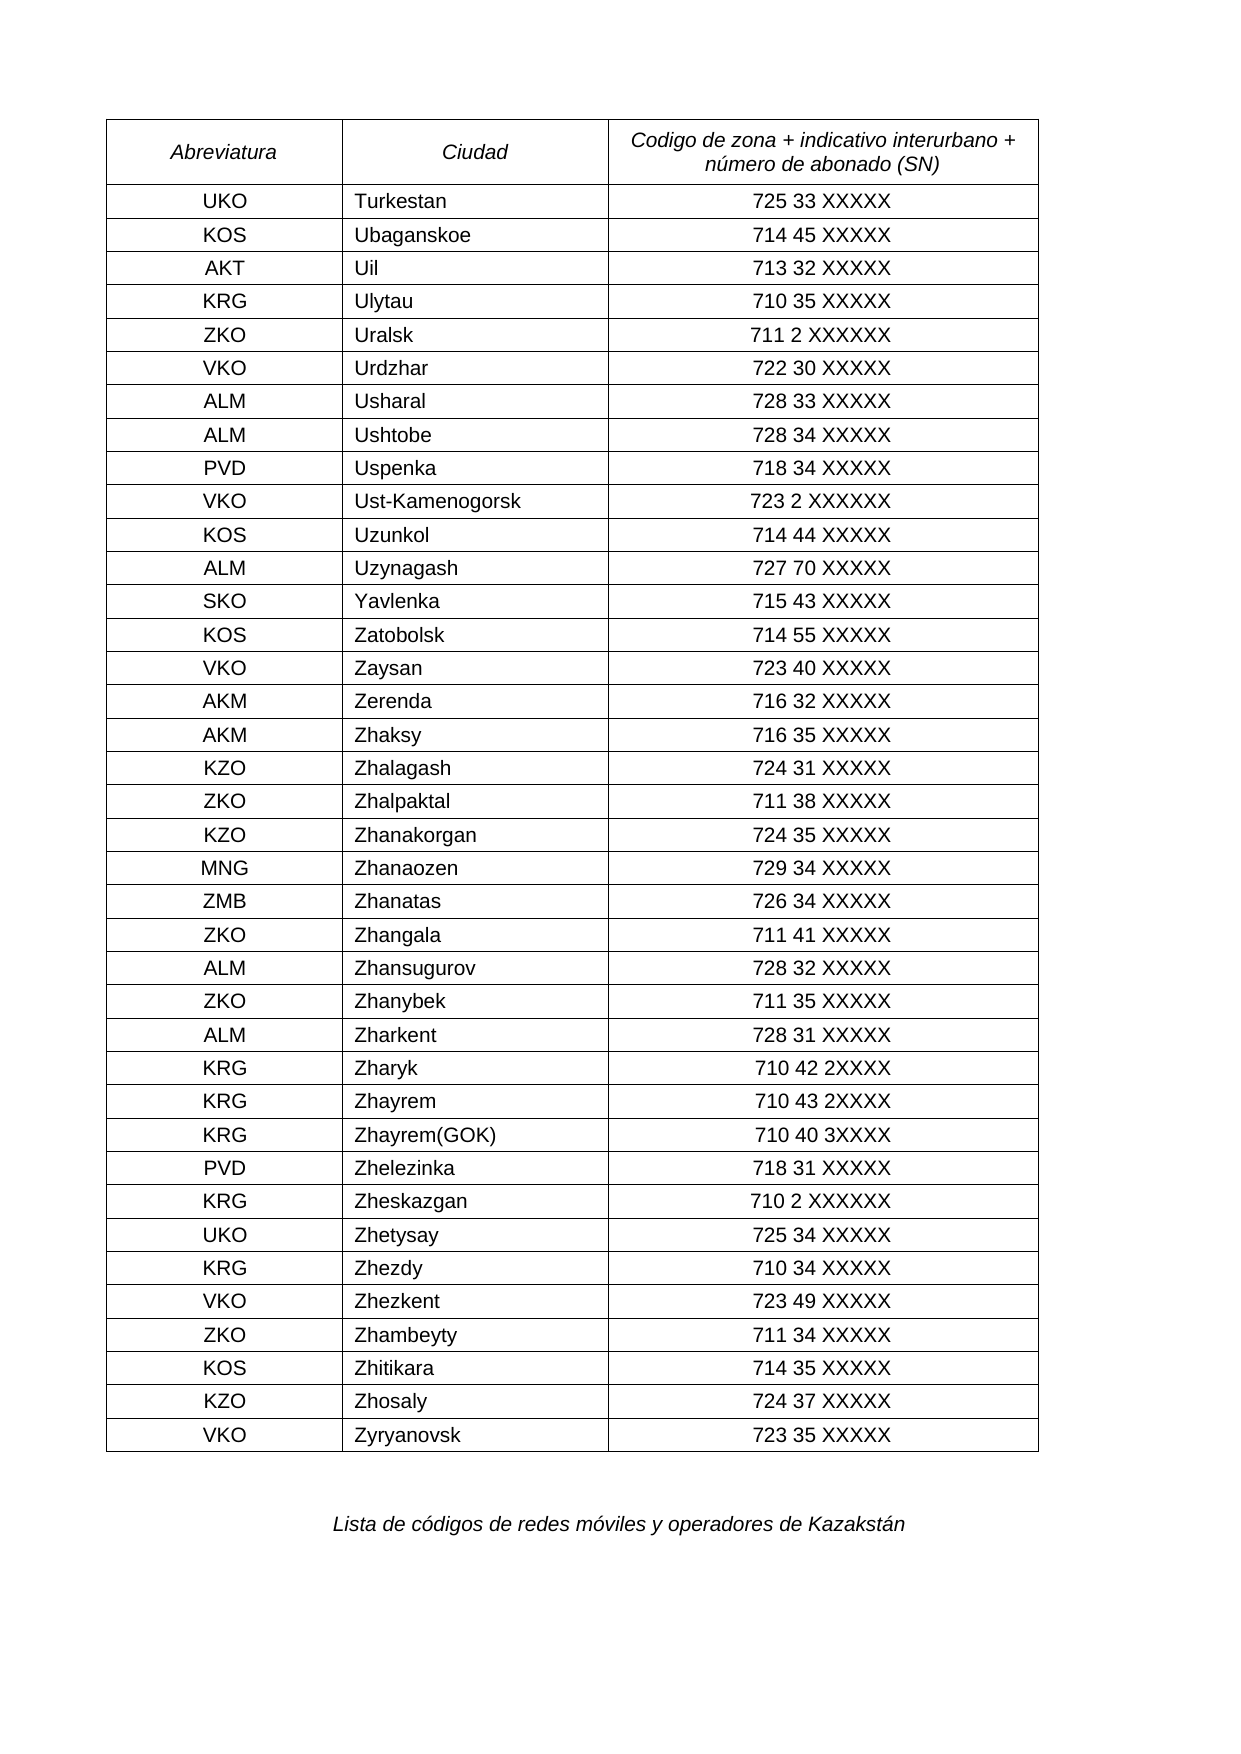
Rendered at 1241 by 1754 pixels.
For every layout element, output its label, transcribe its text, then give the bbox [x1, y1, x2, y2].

table_cell 729 34 XXXXX [609, 852, 1038, 884]
table_cell Zhayrem(GOK) [343, 1119, 608, 1151]
table_cell 715 43 XXXXX [609, 585, 1038, 617]
table_cell 725 34 XXXXX [609, 1219, 1038, 1251]
table_cell UKO [107, 185, 342, 217]
table_cell VKO [107, 1419, 342, 1451]
table_cell 711 41 XXXXX [609, 919, 1038, 951]
table_cell Zhetysay [343, 1219, 608, 1251]
table_cell ALM [107, 552, 342, 584]
table_cell KRG [107, 1252, 342, 1284]
table_cell KRG [107, 285, 342, 317]
table_cell Zhanybek [343, 985, 608, 1017]
table_cell KOS [107, 1352, 342, 1384]
table_cell 714 45 XXXXX [609, 219, 1038, 251]
table_cell ALM [107, 419, 342, 451]
table_cell ALM [107, 952, 342, 984]
table_cell Zhanaozen [343, 852, 608, 884]
table_cell Zhezkent [343, 1285, 608, 1317]
table_cell KRG [107, 1185, 342, 1217]
table_cell ZKO [107, 985, 342, 1017]
table_cell Ulytau [343, 285, 608, 317]
table_cell KRG [107, 1052, 342, 1084]
table_cell Uzunkol [343, 519, 608, 551]
table_cell Zharyk [343, 1052, 608, 1084]
table_cell Zatobolsk [343, 619, 608, 651]
table_cell 710 40 3XXXX [609, 1119, 1038, 1151]
table_cell 728 33 XXXXX [609, 385, 1038, 417]
table_cell 710 35 XXXXX [609, 285, 1038, 317]
table_cell VKO [107, 485, 342, 517]
table_cell ZKO [107, 919, 342, 951]
table_cell 724 37 XXXXX [609, 1385, 1038, 1417]
table_cell 728 32 XXXXX [609, 952, 1038, 984]
table_cell 723 40 XXXXX [609, 652, 1038, 684]
table_cell 724 35 XXXXX [609, 819, 1038, 851]
table_cell KZO [107, 1385, 342, 1417]
table_cell KOS [107, 519, 342, 551]
table_cell UKO [107, 1219, 342, 1251]
table_cell Zyryanovsk [343, 1419, 608, 1451]
table_cell Ubaganskoe [343, 219, 608, 251]
table_cell Zhambeyty [343, 1319, 608, 1351]
table_cell ALM [107, 1019, 342, 1051]
table_header Abreviatura [107, 120, 342, 184]
table_cell Zhanatas [343, 885, 608, 917]
table_cell PVD [107, 452, 342, 484]
table_cell AKM [107, 685, 342, 717]
table_cell 727 70 XXXXX [609, 552, 1038, 584]
table_cell AKM [107, 719, 342, 751]
table_cell 711 2 XXXXXX [609, 319, 1038, 351]
table_cell VKO [107, 352, 342, 384]
table_cell 710 42 2XXXX [609, 1052, 1038, 1084]
subtitle Lista de códigos de redes móviles y operadores de Kazakstán [118, 1512, 1122, 1536]
table_cell 723 35 XXXXX [609, 1419, 1038, 1451]
table_cell Yavlenka [343, 585, 608, 617]
table_cell KOS [107, 219, 342, 251]
table_cell Zaysan [343, 652, 608, 684]
table_cell AKT [107, 252, 342, 284]
table_cell Zheskazgan [343, 1185, 608, 1217]
table_cell ZKO [107, 1319, 342, 1351]
table_cell 722 30 XXXXX [609, 352, 1038, 384]
table_cell 713 32 XXXXX [609, 252, 1038, 284]
table_cell 710 34 XXXXX [609, 1252, 1038, 1284]
table_cell Uzynagash [343, 552, 608, 584]
table_cell ZMB [107, 885, 342, 917]
table_cell 710 2 XXXXXX [609, 1185, 1038, 1217]
table_cell 710 43 2XXXX [609, 1085, 1038, 1117]
table_cell Zhalagash [343, 752, 608, 784]
table_cell KRG [107, 1119, 342, 1151]
table_cell 714 55 XXXXX [609, 619, 1038, 651]
table_cell 714 44 XXXXX [609, 519, 1038, 551]
table_cell 725 33 XXXXX [609, 185, 1038, 217]
table_cell 711 35 XXXXX [609, 985, 1038, 1017]
table_cell 714 35 XXXXX [609, 1352, 1038, 1384]
table_cell Zerenda [343, 685, 608, 717]
table_cell Urdzhar [343, 352, 608, 384]
table_cell KOS [107, 619, 342, 651]
table_cell 728 31 XXXXX [609, 1019, 1038, 1051]
table_cell Uralsk [343, 319, 608, 351]
table_cell 728 34 XXXXX [609, 419, 1038, 451]
table_cell 711 34 XXXXX [609, 1319, 1038, 1351]
table_cell Zharkent [343, 1019, 608, 1051]
table_cell 716 35 XXXXX [609, 719, 1038, 751]
table_cell Zhosaly [343, 1385, 608, 1417]
table_cell Zhalpaktal [343, 785, 608, 817]
table_cell Usharal [343, 385, 608, 417]
table_header Codigo de zona + indicativo interurbano + número de abonado (SN) [609, 120, 1038, 184]
table_cell 724 31 XXXXX [609, 752, 1038, 784]
table_cell KZO [107, 819, 342, 851]
table_cell Zhelezinka [343, 1152, 608, 1184]
table_cell ALM [107, 385, 342, 417]
table_cell 723 2 XXXXXX [609, 485, 1038, 517]
table_cell 723 49 XXXXX [609, 1285, 1038, 1317]
table_cell Zhangala [343, 919, 608, 951]
table_cell ZKO [107, 319, 342, 351]
table_cell 716 32 XXXXX [609, 685, 1038, 717]
table_cell Ust-Kamenogorsk [343, 485, 608, 517]
table_cell PVD [107, 1152, 342, 1184]
table_cell Turkestan [343, 185, 608, 217]
table_cell Uspenka [343, 452, 608, 484]
table_cell Uil [343, 252, 608, 284]
table_cell KZO [107, 752, 342, 784]
table_cell SKO [107, 585, 342, 617]
table_cell Zhezdy [343, 1252, 608, 1284]
table_cell VKO [107, 652, 342, 684]
table_cell 718 31 XXXXX [609, 1152, 1038, 1184]
table_cell Zhaksy [343, 719, 608, 751]
table_cell 726 34 XXXXX [609, 885, 1038, 917]
table_cell MNG [107, 852, 342, 884]
table_cell Zhitikara [343, 1352, 608, 1384]
table_cell 718 34 XXXXX [609, 452, 1038, 484]
table_cell Zhayrem [343, 1085, 608, 1117]
table_cell Zhansugurov [343, 952, 608, 984]
table_cell VKO [107, 1285, 342, 1317]
table_header Ciudad [343, 120, 608, 184]
table_cell ZKO [107, 785, 342, 817]
table_cell 711 38 XXXXX [609, 785, 1038, 817]
table_cell Ushtobe [343, 419, 608, 451]
table_cell KRG [107, 1085, 342, 1117]
table_cell Zhanakorgan [343, 819, 608, 851]
